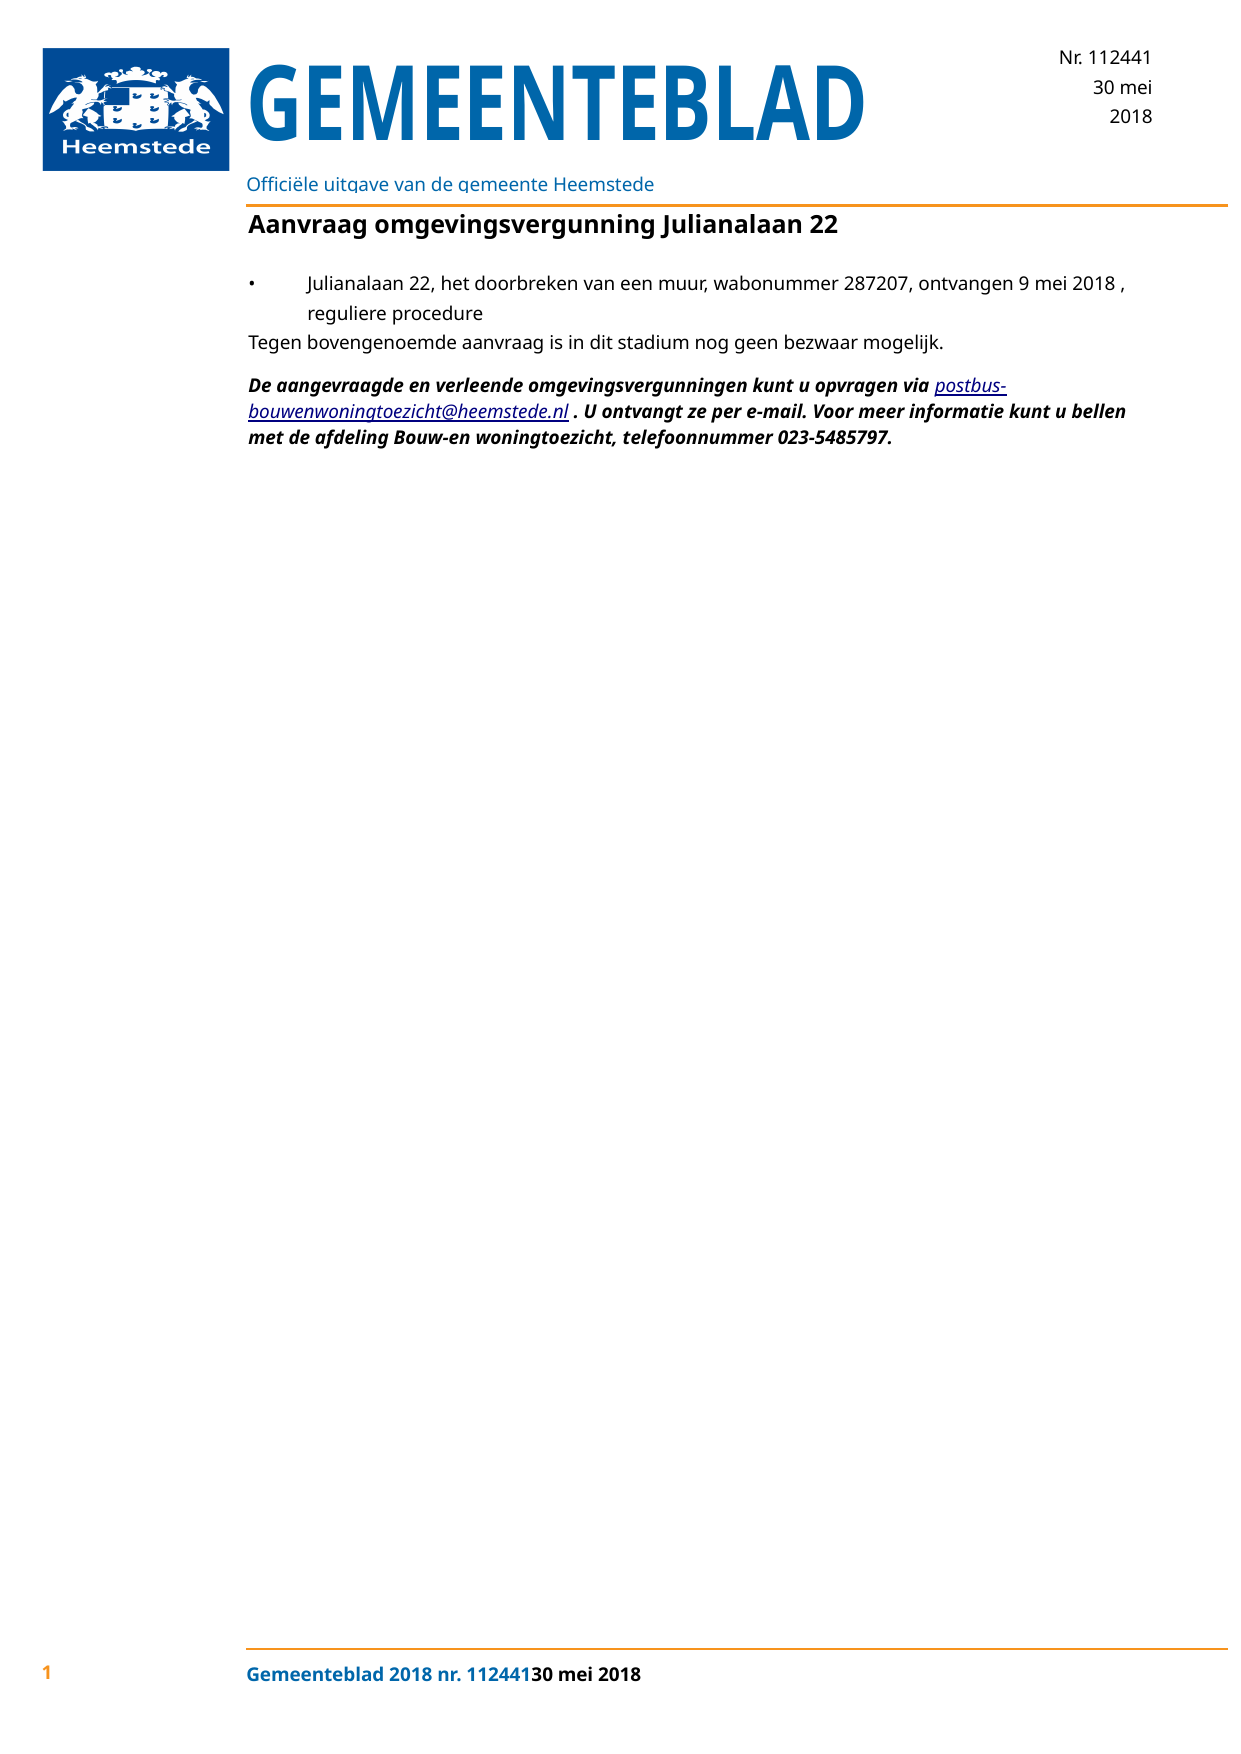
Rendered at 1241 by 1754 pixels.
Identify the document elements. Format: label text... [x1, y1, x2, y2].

text Tegen bovengenoemde aanvraag is in dit stadium nog geen bezwaar mogelijk. [248, 329, 1152, 355]
list Julianalaan 22, het doorbreken van een muur, wabonummer 287207, ontvangen 9 mei 2018 , reguliere procedure [248, 270, 1152, 326]
picture [41, 47, 231, 172]
text De aangevraagde en verleende omgevingsvergunningen kunt u opvragen via postbus-bouwenwoningtoezicht@heemstede.nl . U ontvangt ze per e-mail. Voor meer informatie kunt u bellen met de afdeling Bouw-en woningtoezicht, telefoonnummer 023-5485797. [248, 373, 1152, 450]
text Aanvraag omgevingsvergunning Julianalaan 22 [248, 207, 1152, 241]
